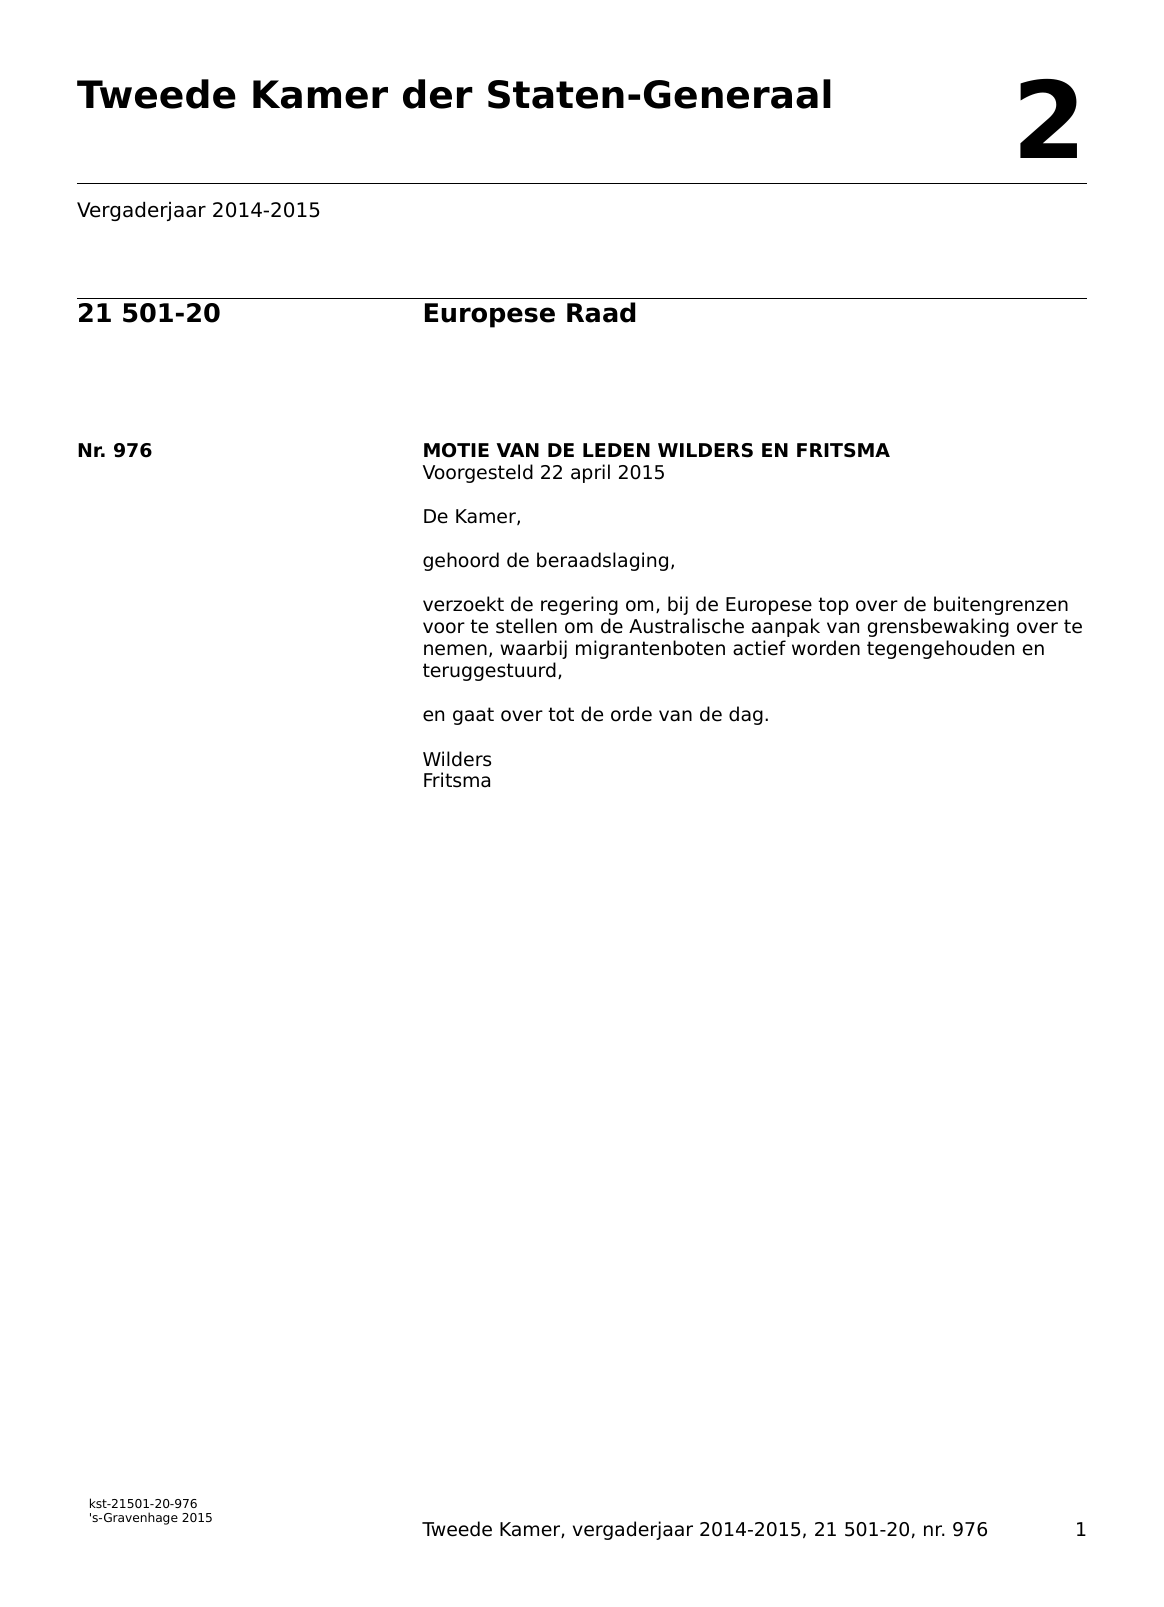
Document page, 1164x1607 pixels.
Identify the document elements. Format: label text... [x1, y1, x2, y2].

text Fritsma [422, 770, 1087, 792]
text De Kamer, [422, 506, 1087, 528]
table_header Tweede Kamer der Staten-Generaal [77, 59, 886, 183]
text verzoekt de regering om, bij de Europese top over de buitengrenzen voor te stellen om de Australische aanpak van grensbewaking over te nemen, waarbij migrantenboten actief worden tegengehouden en teruggestuurd, [422, 594, 1087, 682]
table_header 2 [886, 59, 1087, 183]
text kst-21501-20-976 [88, 1497, 323, 1511]
text Voorgesteld 22 april 2015 [422, 462, 1087, 484]
text 's-Gravenhage 2015 [88, 1511, 323, 1525]
table_cell Vergaderjaar 2014-2015 [77, 184, 1087, 298]
subtitle Nr. 976 MOTIE VAN DE LEDEN WILDERS EN FRITSMA [77, 440, 1087, 462]
text en gaat over tot de orde van de dag. [422, 704, 1087, 726]
text gehoord de beraadslaging, [422, 550, 1087, 572]
subtitle 21 501-20 Europese Raad [77, 299, 1087, 329]
text Wilders [422, 748, 1087, 770]
